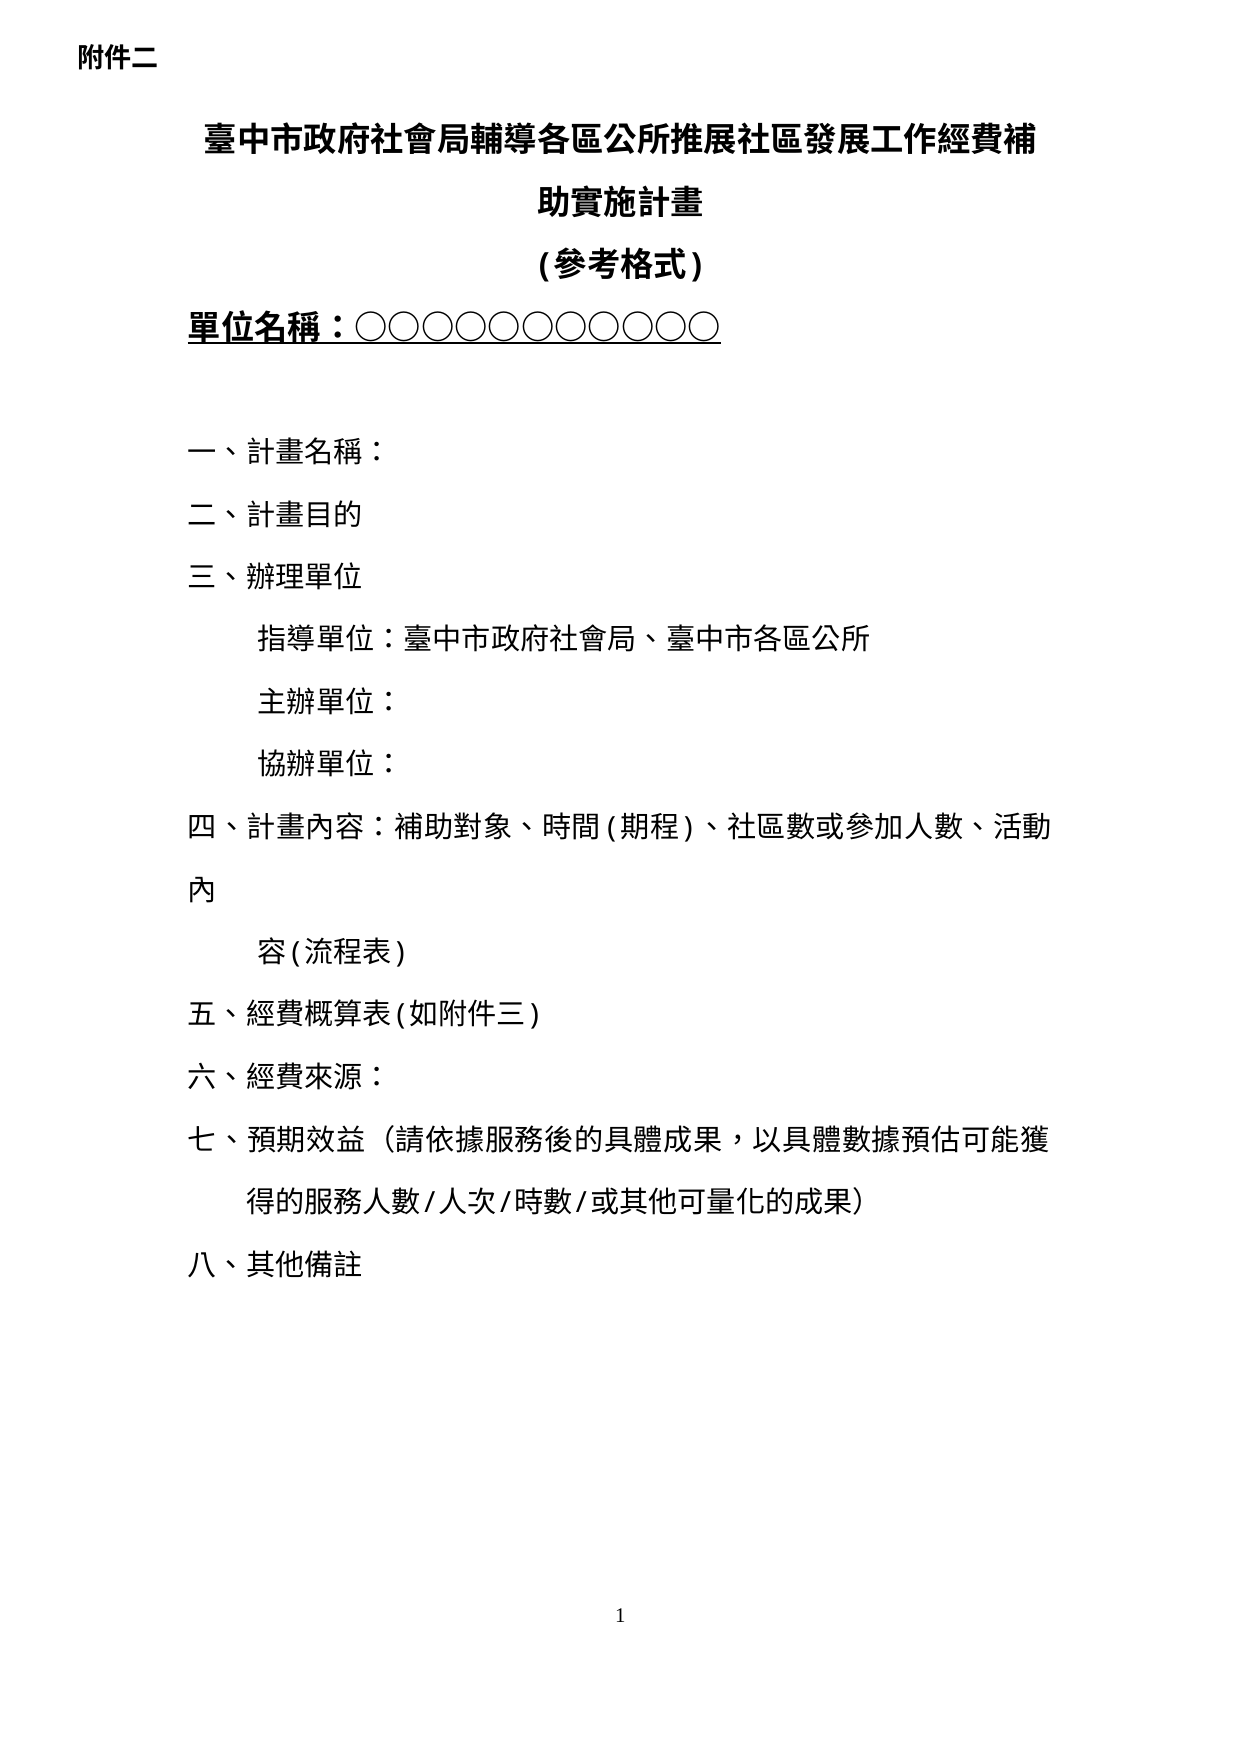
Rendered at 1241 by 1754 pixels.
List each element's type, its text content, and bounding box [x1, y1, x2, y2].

text 五、經費概算表(如附件三) [187, 971, 1053, 1033]
text 二、計畫目的 [187, 471, 1053, 533]
text 主辦單位： [187, 658, 1053, 721]
text 六、經費來源： [187, 1033, 1053, 1096]
text 四、計畫內容：補助對象、時間(期程)、社區數或參加人數、活動內 [187, 783, 1053, 908]
text 附件二 [77, 36, 902, 76]
text 單位名稱：○○○○○○○○○○○ [187, 283, 1053, 346]
text 七、預期效益（請依據服務後的具體成果，以具體數據預估可能獲得的服務人數/人次/時數/或其他可量化的成果） [187, 1096, 1053, 1221]
text 容(流程表) [187, 908, 1053, 971]
text 八、其他備註 [187, 1221, 1053, 1283]
text 三、辦理單位 [187, 533, 1053, 596]
text 臺中市政府社會局輔導各區公所推展社區發展工作經費補助實施計畫 [187, 96, 1053, 221]
text 協辦單位： [187, 721, 1053, 783]
text [62, 29, 917, 85]
text 一、計畫名稱： [187, 408, 1053, 471]
text 指導單位：臺中市政府社會局、臺中市各區公所 [187, 596, 1053, 658]
text (參考格式) [187, 221, 1053, 283]
